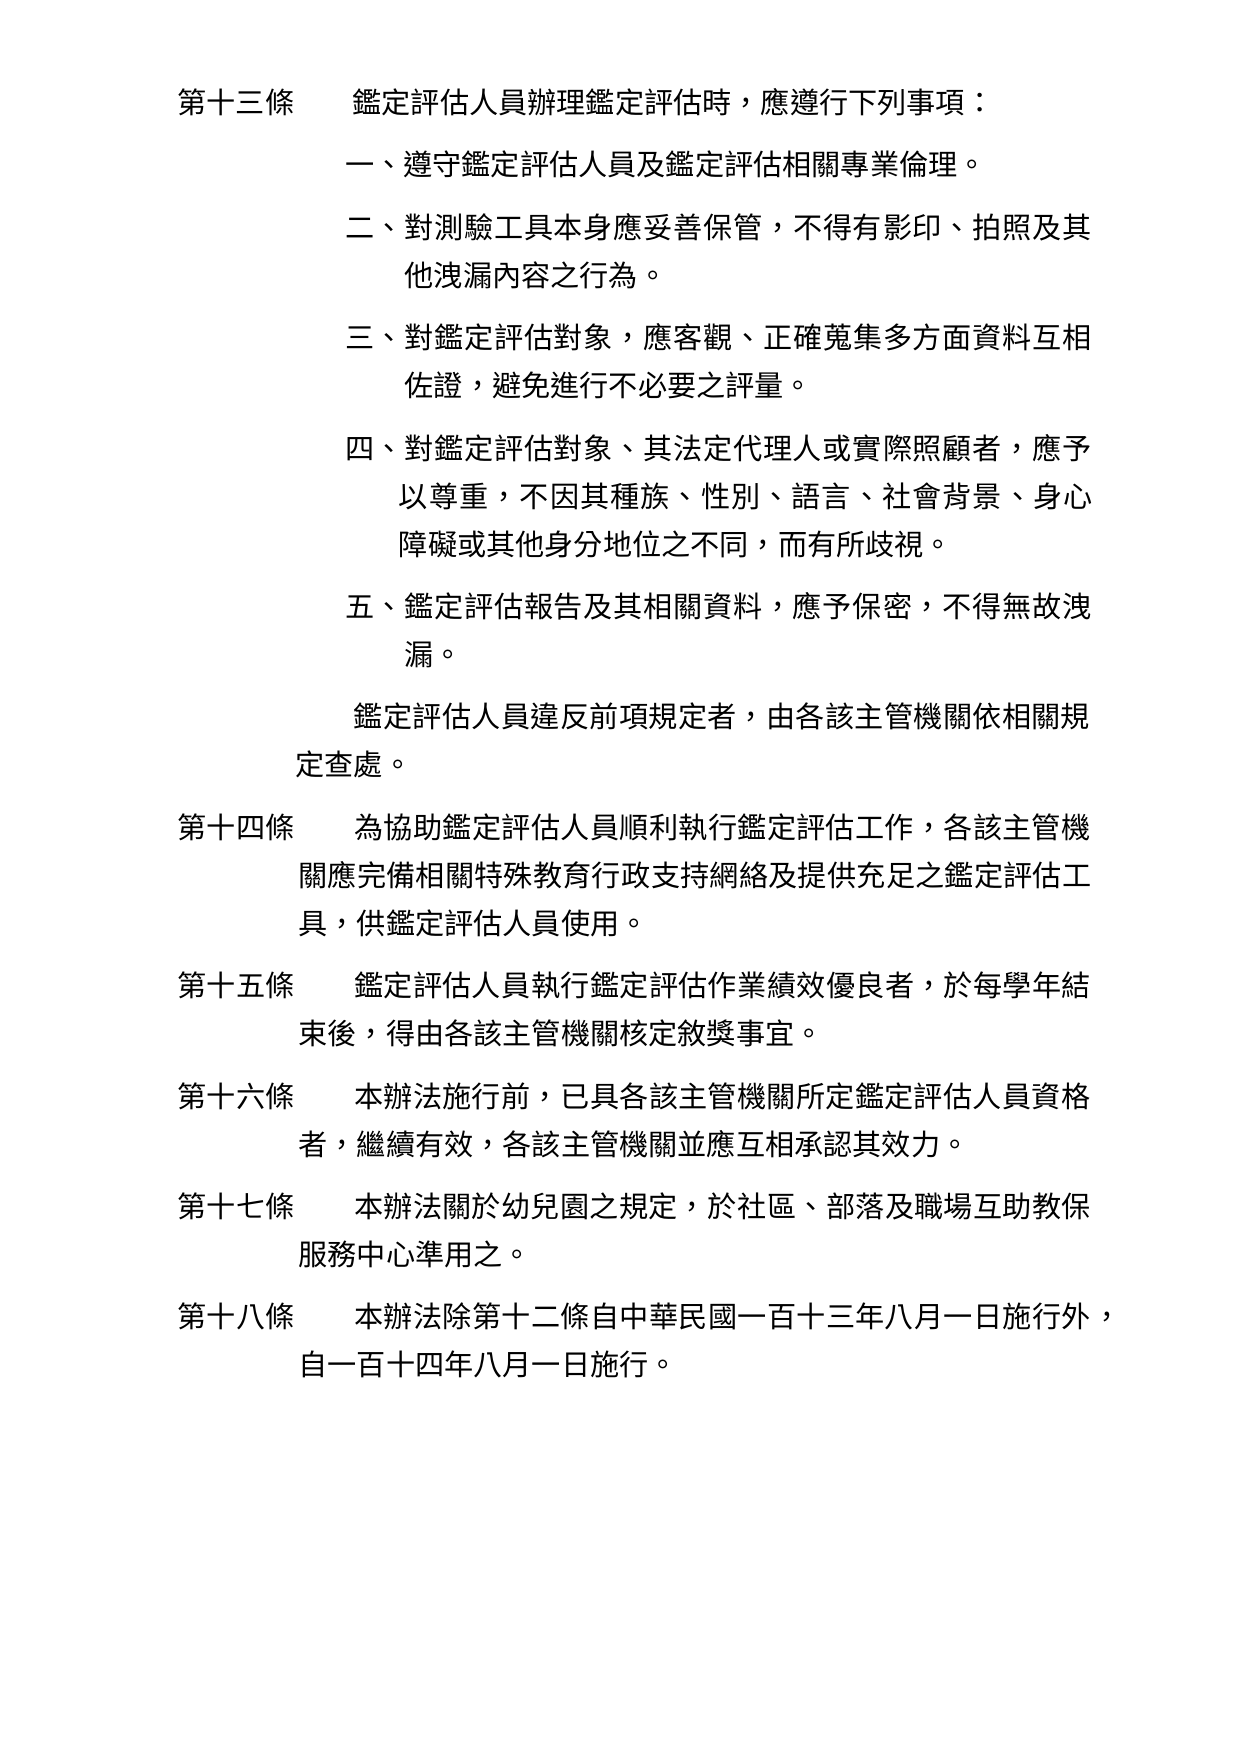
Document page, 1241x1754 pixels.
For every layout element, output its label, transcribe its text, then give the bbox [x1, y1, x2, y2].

text 五、鑑定評估報告及其相關資料，應予保密，不得無故洩漏。 [345, 579, 1092, 675]
text 第十五條 鑑定評估人員執行鑑定評估作業績效優良者，於每學年結束後，得由各該主管機關核定敘獎事宜。 [177, 958, 1092, 1054]
text 二、對測驗工具本身應妥善保管，不得有影印、拍照及其他洩漏內容之行為。 [345, 200, 1092, 296]
text 第十四條 為協助鑑定評估人員順利執行鑑定評估工作，各該主管機關應完備相關特殊教育行政支持網絡及提供充足之鑑定評估工具，供鑑定評估人員使用。 [177, 800, 1092, 944]
text 三、對鑑定評估對象，應客觀、正確蒐集多方面資料互相佐證，避免進行不必要之評量。 [345, 310, 1092, 406]
text 第十六條 本辦法施行前，已具各該主管機關所定鑑定評估人員資格者，繼續有效，各該主管機關並應互相承認其效力。 [177, 1069, 1092, 1164]
text 第十七條 本辦法關於幼兒園之規定，於社區、部落及職場互助教保服務中心準用之。 [177, 1179, 1092, 1275]
text 鑑定評估人員違反前項規定者，由各該主管機關依相關規定查處。 [295, 689, 1092, 785]
text 第十三條 鑑定評估人員辦理鑑定評估時，應遵行下列事項： [177, 75, 1092, 123]
text 四、對鑑定評估對象、其法定代理人或實際照顧者，應予以尊重，不因其種族、性別、語言、社會背景、身心障礙或其他身分地位之不同，而有所歧視。 [345, 421, 1092, 564]
text 第十八條 本辦法除第十二條自中華民國一百十三年八月一日施行外，自一百十四年八月一日施行。 [177, 1289, 1092, 1385]
text 一、遵守鑑定評估人員及鑑定評估相關專業倫理。 [345, 137, 1092, 185]
